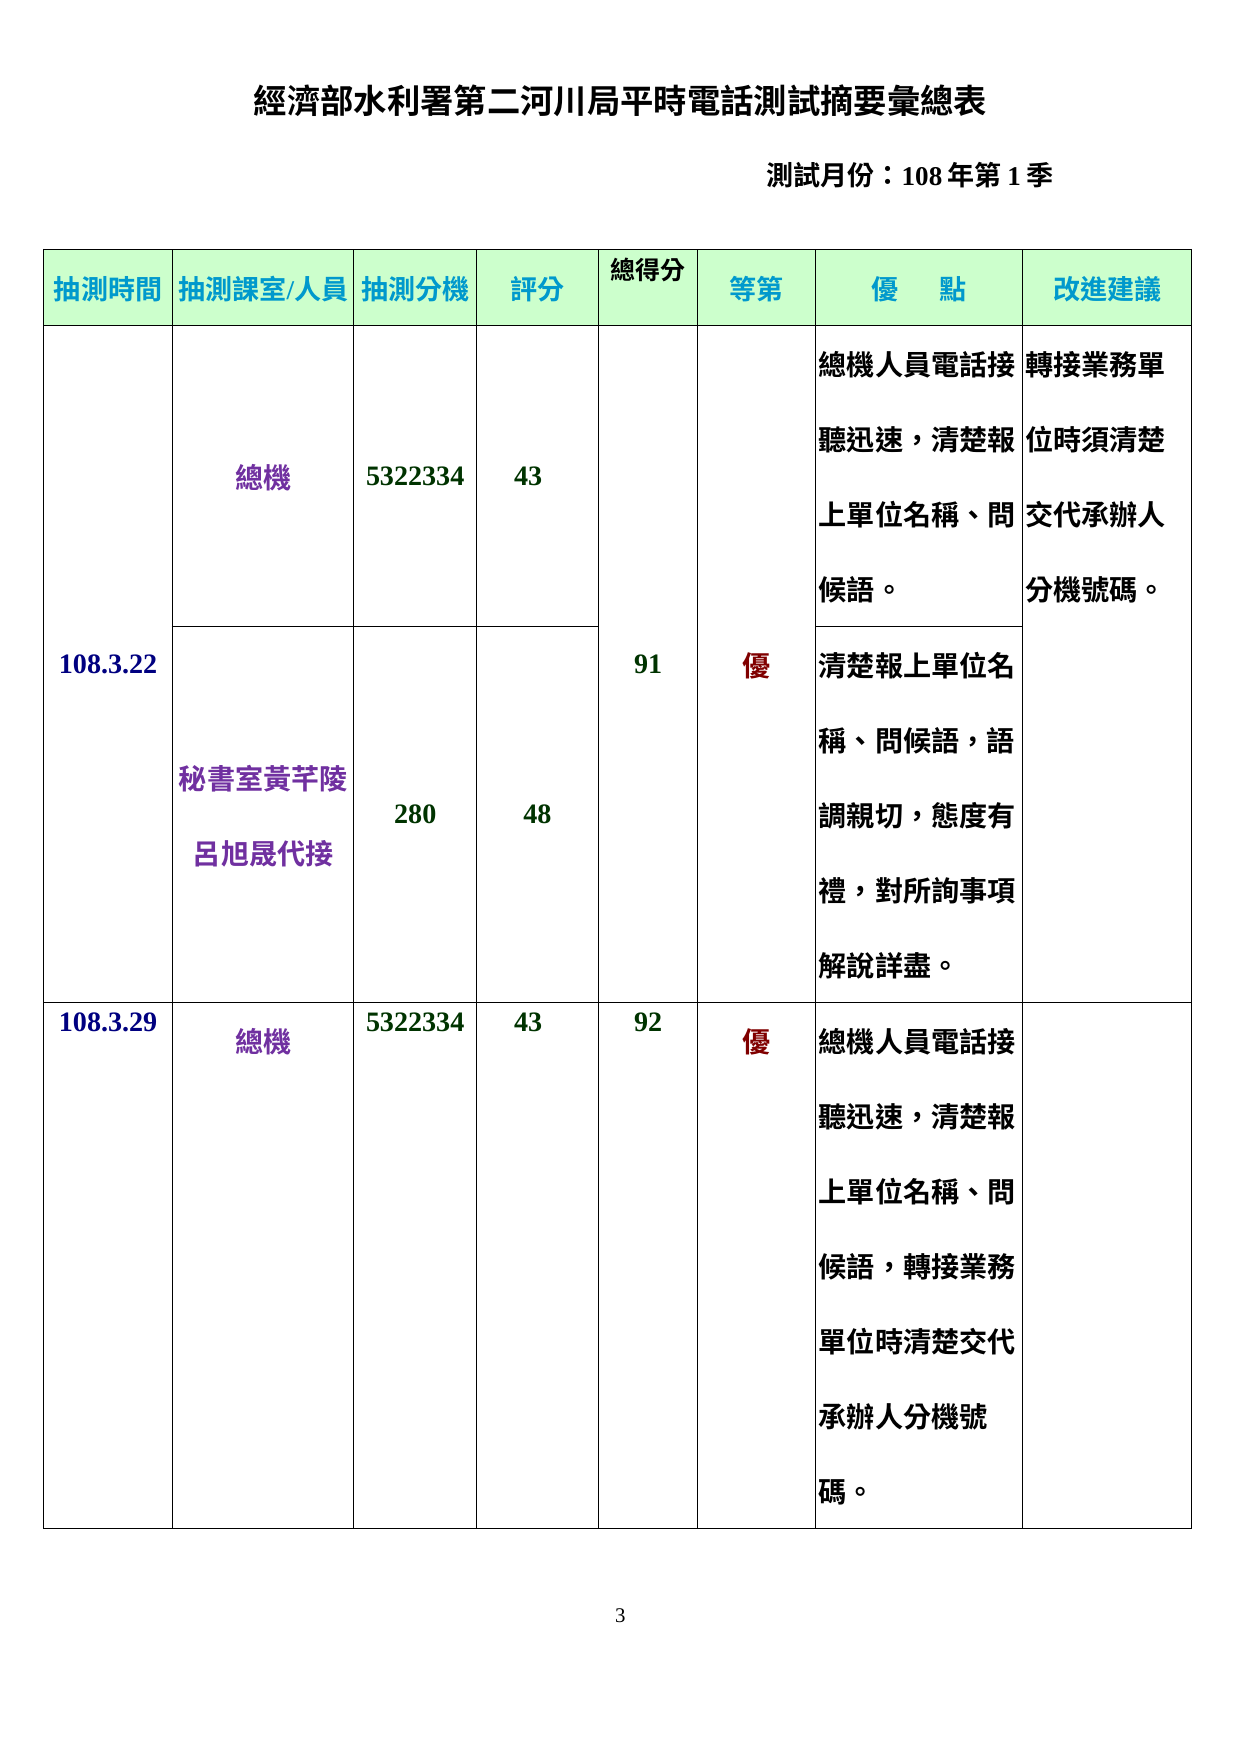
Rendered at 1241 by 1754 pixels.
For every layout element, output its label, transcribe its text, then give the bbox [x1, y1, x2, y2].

table_cell [1023, 1003, 1191, 1528]
table_cell 5322334 [354, 1003, 476, 1528]
table_header 等第 [698, 250, 815, 325]
table_header 改進建議 [1023, 250, 1191, 325]
text 經濟部水利署第二河川局平時電話測試摘要彙總表 [187, 61, 1053, 136]
table_cell 總機人員電話接聽迅速，清楚報上單位名稱、問候語，轉接業務單位時清楚交代承辦人分機號碼。 [816, 1003, 1022, 1528]
table_cell 總機 [173, 1003, 353, 1528]
table_cell 92 [599, 1003, 697, 1528]
text 測試月份：108年第1季 [187, 136, 1053, 211]
table_cell 秘書室黃芊陵 呂旭晟代接 [173, 627, 353, 1002]
table_cell 43 [477, 1003, 598, 1528]
table_header 抽測分機 [354, 250, 476, 325]
table_cell 108.3.22 [44, 326, 172, 1002]
table_cell 108.3.29 [44, 1003, 172, 1528]
table_cell 43 [477, 326, 598, 626]
table_cell 優 [698, 326, 815, 1002]
table_cell 轉接業務單位時須清楚交代承辦人分機號碼。 [1023, 326, 1191, 1002]
table_header 抽測課室/人員 [173, 250, 353, 325]
table_header 總得分 [599, 250, 697, 325]
table_cell 5322334 [354, 326, 476, 626]
table_cell 清楚報上單位名稱、問候語，語調親切，態度有禮，對所詢事項解說詳盡。 [816, 627, 1022, 1002]
table_cell 優 [698, 1003, 815, 1528]
table_header 抽測時間 [44, 250, 172, 325]
table_header 優 點 [816, 250, 1022, 325]
table_cell 280 [354, 627, 476, 1002]
table_cell 91 [599, 326, 697, 1002]
table_cell 48 [477, 627, 598, 1002]
table_header 評分 [477, 250, 598, 325]
table_cell 總機人員電話接聽迅速，清楚報上單位名稱、問候語。 [816, 326, 1022, 626]
table_cell 總機 [173, 326, 353, 626]
